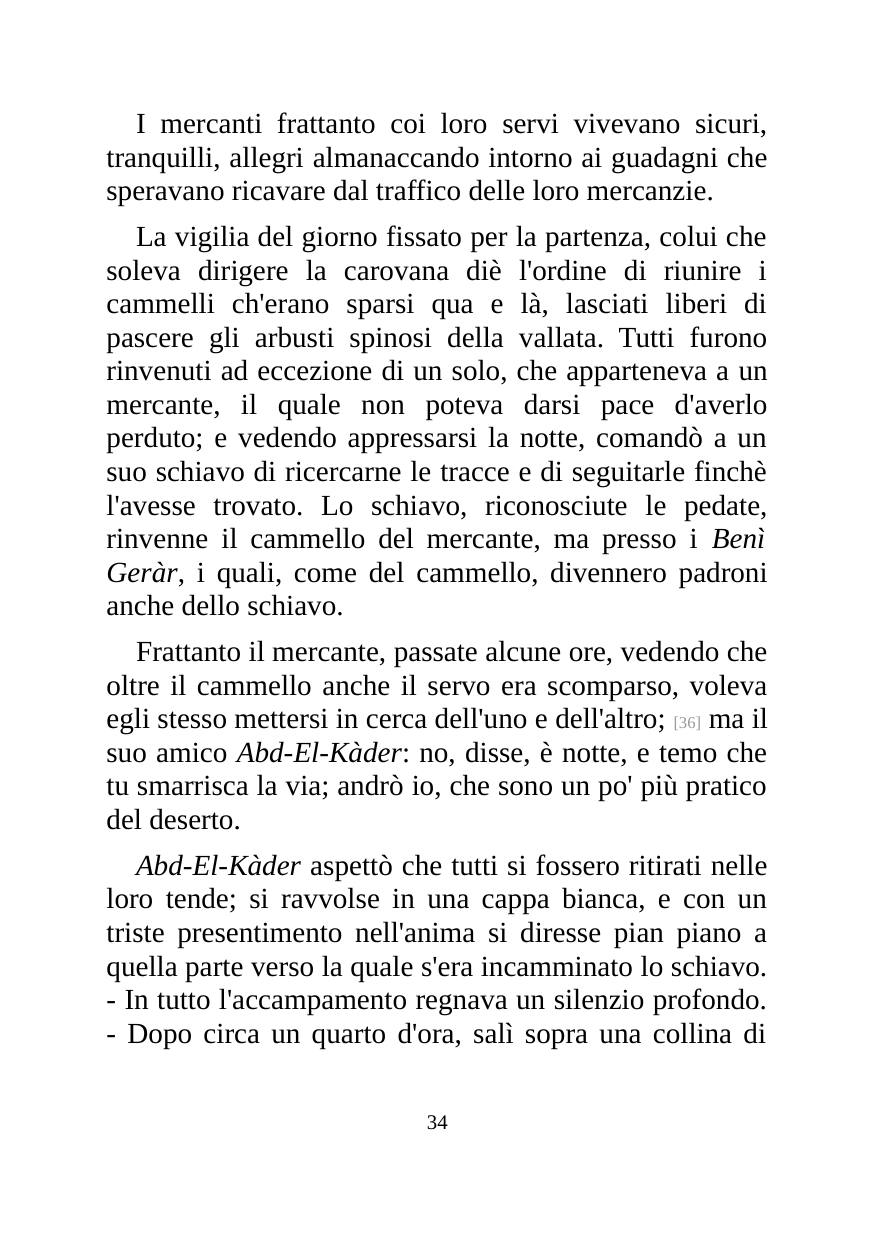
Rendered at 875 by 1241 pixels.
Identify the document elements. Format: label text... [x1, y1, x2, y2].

text Abd-El-Kàder aspettò che tutti si fossero ritirati nelle loro tende; si ravvolse in una cappa bianca, e con un triste presentimento nell'anima si diresse pian piano a quella parte verso la quale s'era incamminato lo schiavo. - In tutto l'accampamento regnava un silenzio profondo. - Dopo circa un quarto d'ora, salì sopra una collina di [106, 848, 768, 1049]
text La vigilia del giorno fissato per la partenza, colui che soleva dirigere la carovana diè l'ordine di riunire i cammelli ch'erano sparsi qua e là, lasciati liberi di pascere gli arbusti spinosi della vallata. Tutti furono rinvenuti ad eccezione di un solo, che apparteneva a un mercante, il quale non poteva darsi pace d'averlo perduto; e vedendo appressarsi la notte, comandò a un suo schiavo di ricercarne le tracce e di seguitarle finchè l'avesse trovato. Lo schiavo, riconosciute le pedate, rinvenne il cammello del mercante, ma presso i Benì Geràr, i quali, come del cammello, divennero padroni anche dello schiavo. [106, 219, 768, 622]
text I mercanti frattanto coi loro servi vivevano sicuri, tranquilli, allegri almanaccando intorno ai guadagni che speravano ricavare dal traffico delle loro mercanzie. [106, 106, 768, 207]
text Frattanto il mercante, passate alcune ore, vedendo che oltre il cammello anche il servo era scomparso, voleva egli stesso mettersi in cerca dell'uno e dell'altro; [36] ma il suo amico Abd-El-Kàder: no, disse, è notte, e temo che tu smarrisca la via; andrò io, che sono un po' più pratico del deserto. [106, 634, 768, 836]
